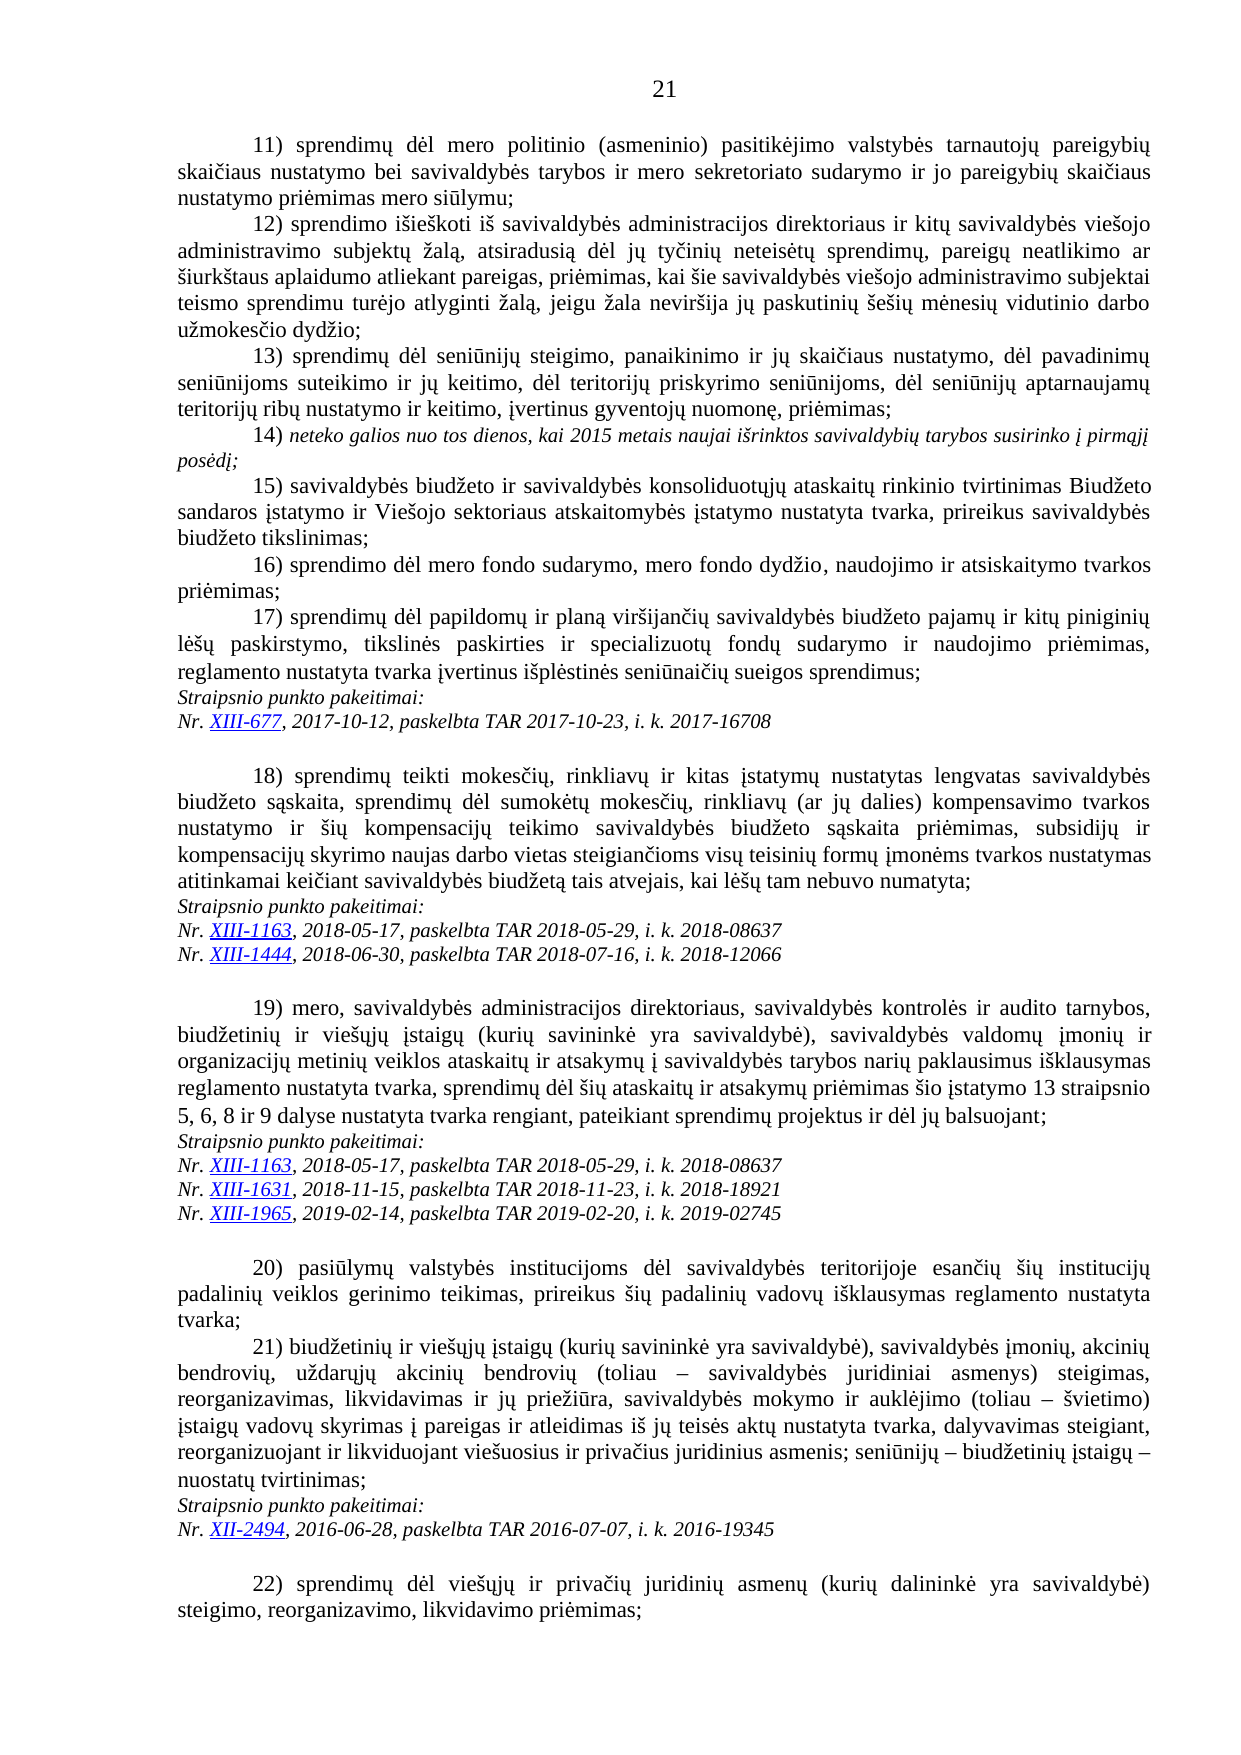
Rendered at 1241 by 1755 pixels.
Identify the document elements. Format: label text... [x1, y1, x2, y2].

text Straipsnio punkto pakeitimai: [177, 685, 1152, 709]
text 21) biudžetinių ir viešųjų įstaigų (kurių savininkė yra savivaldybė), savivaldybės įmonių, akcinių bendrovių, uždarųjų akcinių bendrovių (toliau – savivaldybės juridiniai asmenys) steigimas, reorganizavimas, likvidavimas ir jų priežiūra, savivaldybės mokymo ir auklėjimo (toliau – švietimo) įstaigų vadovų skyrimas į pareigas ir atleidimas iš jų teisės aktų nustatyta tvarka, dalyvavimas steigiant, reorganizuojant ir likviduojant viešuosius ir privačius juridinius asmenis; seniūnijų – biudžetinių įstaigų – nuostatų tvirtinimas; [177, 1333, 1152, 1493]
text Nr. XIII-1965, 2019-02-14, paskelbta TAR 2019-02-20, i. k. 2019-02745 [177, 1201, 1152, 1225]
text 11) sprendimų dėl mero politinio (asmeninio) pasitikėjimo valstybės tarnautojų pareigybių skaičiaus nustatymo bei savivaldybės tarybos ir mero sekretoriato sudarymo ir jo pareigybių skaičiaus nustatymo priėmimas mero siūlymu; [177, 131, 1152, 210]
text Straipsnio punkto pakeitimai: [177, 1493, 1152, 1517]
text 19) mero, savivaldybės administracijos direktoriaus, savivaldybės kontrolės ir audito tarnybos, biudžetinių ir viešųjų įstaigų (kurių savininkė yra savivaldybė), savivaldybės valdomų įmonių ir organizacijų metinių veiklos ataskaitų ir atsakymų į savivaldybės tarybos narių paklausimus išklausymas reglamento nustatyta tvarka, sprendimų dėl šių ataskaitų ir atsakymų priėmimas šio įstatymo 13 straipsnio 5, 6, 8 ir 9 dalyse nustatyta tvarka rengiant, pateikiant sprendimų projektus ir dėl jų balsuojant; [177, 994, 1152, 1129]
text 20) pasiūlymų valstybės institucijoms dėl savivaldybės teritorijoje esančių šių institucijų padalinių veiklos gerinimo teikimas, prireikus šių padalinių vadovų išklausymas reglamento nustatyta tvarka; [177, 1254, 1152, 1333]
text Nr. XIII-1163, 2018-05-17, paskelbta TAR 2018-05-29, i. k. 2018-08637 [177, 918, 1152, 942]
text 22) sprendimų dėl viešųjų ir privačių juridinių asmenų (kurių dalininkė yra savivaldybė) steigimo, reorganizavimo, likvidavimo priėmimas; [177, 1570, 1152, 1623]
text 12) sprendimo išieškoti iš savivaldybės administracijos direktoriaus ir kitų savivaldybės viešojo administravimo subjektų žalą, atsiradusią dėl jų tyčinių neteisėtų sprendimų, pareigų neatlikimo ar šiurkštaus aplaidumo atliekant pareigas, priėmimas, kai šie savivaldybės viešojo administravimo subjektai teismo sprendimu turėjo atlyginti žalą, jeigu žala neviršija jų paskutinių šešių mėnesių vidutinio darbo užmokesčio dydžio; [177, 210, 1152, 342]
text 14) neteko galios nuo tos dienos, kai 2015 metais naujai išrinktos savivaldybių tarybos susirinko į pirmąjį posėdį; [177, 421, 1152, 472]
text Straipsnio punkto pakeitimai: [177, 1129, 1152, 1153]
text Nr. XIII-1444, 2018-06-30, paskelbta TAR 2018-07-16, i. k. 2018-12066 [177, 942, 1152, 966]
text Straipsnio punkto pakeitimai: [177, 893, 1152, 918]
text 15) savivaldybės biudžeto ir savivaldybės konsoliduotųjų ataskaitų rinkinio tvirtinimas Biudžeto sandaros įstatymo ir Viešojo sektoriaus atskaitomybės įstatymo nustatyta tvarka, prireikus savivaldybės biudžeto tikslinimas; [177, 472, 1152, 551]
text 13) sprendimų dėl seniūnijų steigimo, panaikinimo ir jų skaičiaus nustatymo, dėl pavadinimų seniūnijoms suteikimo ir jų keitimo, dėl teritorijų priskyrimo seniūnijoms, dėl seniūnijų aptarnaujamų teritorijų ribų nustatymo ir keitimo, įvertinus gyventojų nuomonę, priėmimas; [177, 342, 1152, 421]
text 16) sprendimo dėl mero fondo sudarymo, mero fondo dydžio, naudojimo ir atsiskaitymo tvarkos priėmimas; [177, 551, 1152, 603]
text 18) sprendimų teikti mokesčių, rinkliavų ir kitas įstatymų nustatytas lengvatas savivaldybės biudžeto sąskaita, sprendimų dėl sumokėtų mokesčių, rinkliavų (ar jų dalies) kompensavimo tvarkos nustatymo ir šių kompensacijų teikimo savivaldybės biudžeto sąskaita priėmimas, subsidijų ir kompensacijų skyrimo naujas darbo vietas steigiančioms visų teisinių formų įmonėms tvarkos nustatymas atitinkamai keičiant savivaldybės biudžetą tais atvejais, kai lėšų tam nebuvo numatyta; [177, 762, 1152, 893]
text Nr. XIII-677, 2017-10-12, paskelbta TAR 2017-10-23, i. k. 2017-16708 [177, 709, 1152, 733]
text Nr. XIII-1631, 2018-11-15, paskelbta TAR 2018-11-23, i. k. 2018-18921 [177, 1177, 1152, 1201]
text Nr. XII-2494, 2016-06-28, paskelbta TAR 2016-07-07, i. k. 2016-19345 [177, 1517, 1152, 1541]
text 17) sprendimų dėl papildomų ir planą viršijančių savivaldybės biudžeto pajamų ir kitų piniginių lėšų paskirstymo, tikslinės paskirties ir specializuotų fondų sudarymo ir naudojimo priėmimas, reglamento nustatyta tvarka įvertinus išplėstinės seniūnaičių sueigos sprendimus; [177, 603, 1152, 685]
text Nr. XIII-1163, 2018-05-17, paskelbta TAR 2018-05-29, i. k. 2018-08637 [177, 1153, 1152, 1177]
